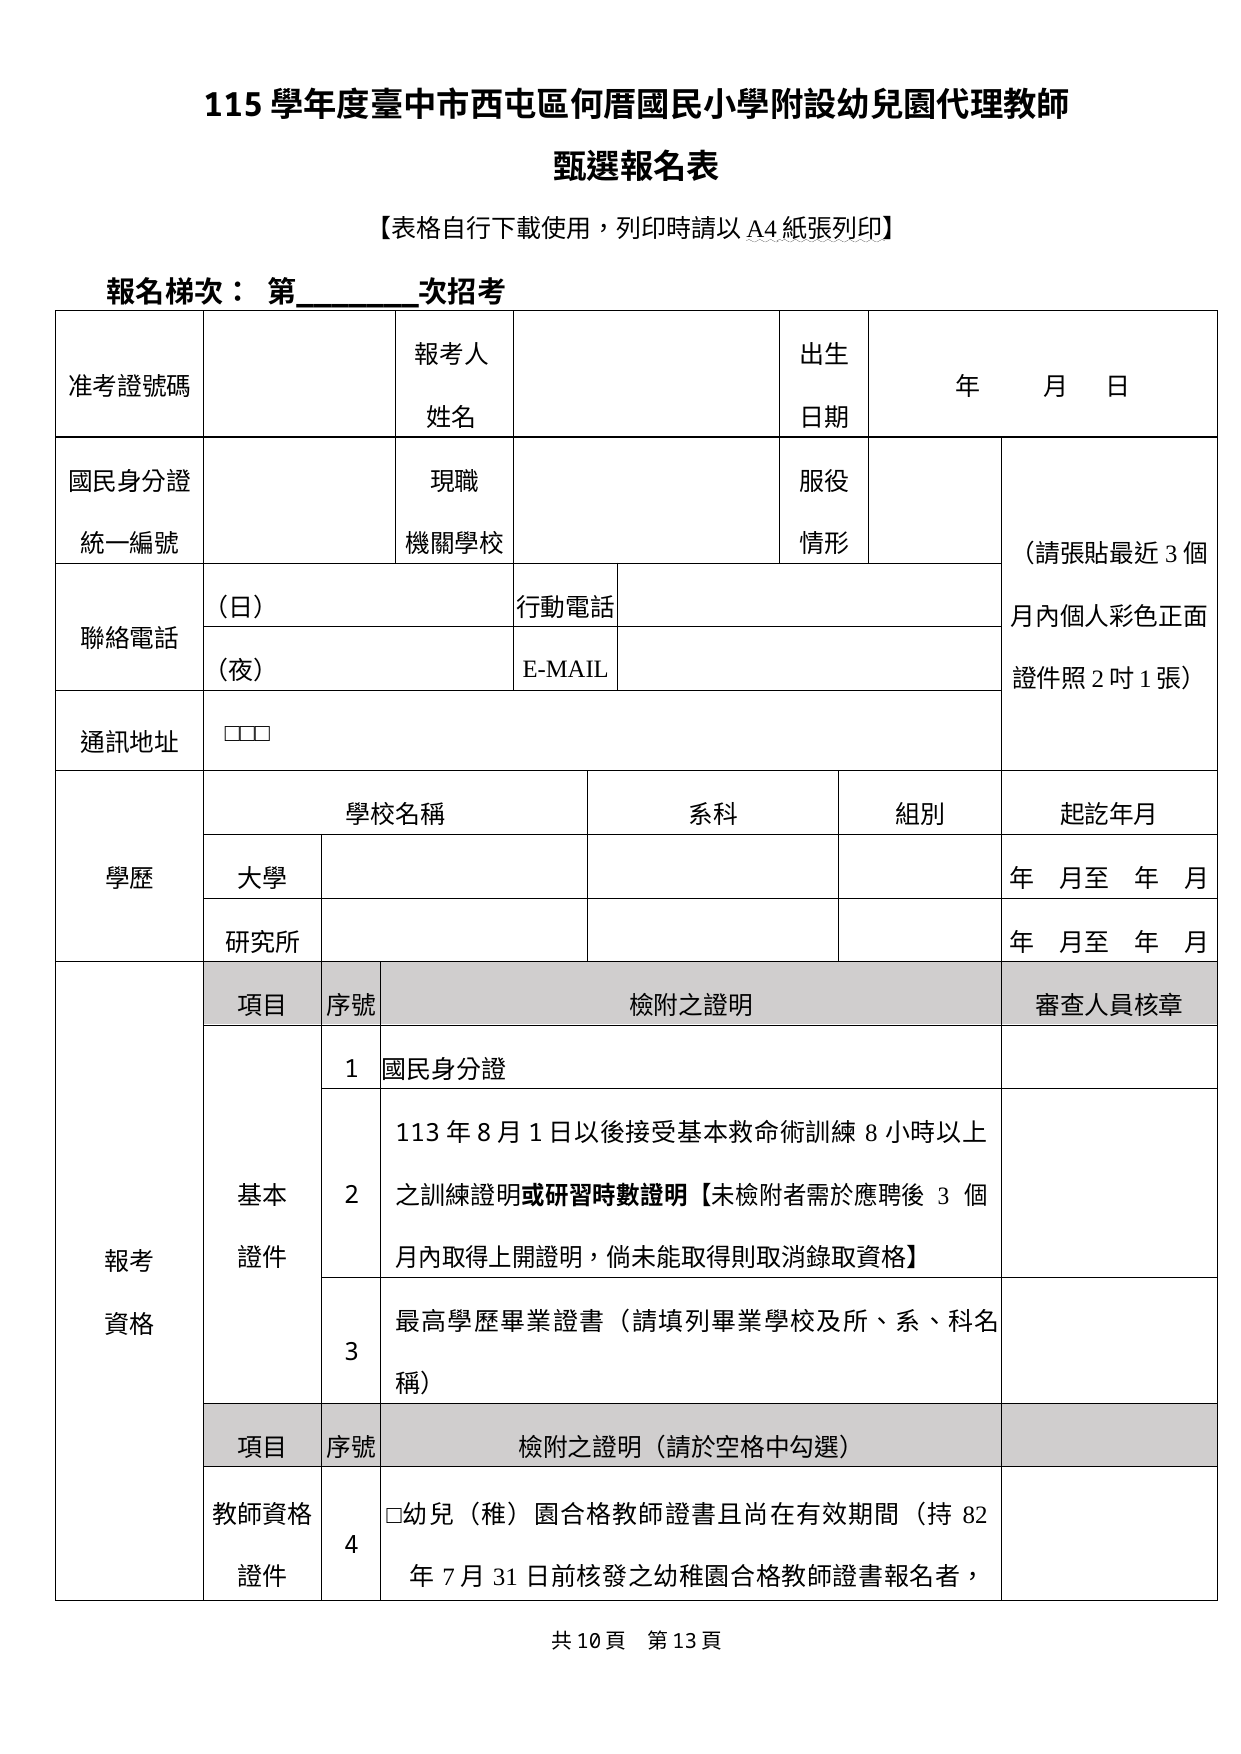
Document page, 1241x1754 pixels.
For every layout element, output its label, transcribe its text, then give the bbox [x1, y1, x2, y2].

table_cell 序號 [322, 1404, 380, 1466]
table_cell [1002, 1089, 1217, 1277]
table_cell 1 [322, 1026, 380, 1088]
text 報名梯次： 第_______次招考 [106, 248, 1167, 310]
table_cell 學歷 [56, 771, 203, 961]
table_cell 現職 機關學校 [396, 438, 513, 562]
table_cell [588, 835, 838, 897]
table_cell 113年8月1日以後接受基本救命術訓練 8 小時以上之訓練證明或研習時數證明【未檢附者需於應聘後 3 個月內取得上開證明，倘未能取得則取消錄取資格】 [381, 1089, 1001, 1277]
table_cell 序號 [322, 962, 380, 1024]
table_cell 2 [322, 1089, 380, 1277]
table_header 准考證號碼 [56, 311, 203, 436]
table_header 年 月 日 [869, 311, 1217, 436]
table_cell [588, 899, 838, 961]
table_cell 系科 [588, 771, 838, 834]
table_cell [204, 438, 395, 562]
table_cell 大學 [204, 835, 321, 897]
table_cell 國民身分證 [381, 1026, 1001, 1088]
table_cell 學校名稱 [204, 771, 587, 834]
table_cell 研究所 [204, 899, 321, 961]
table_cell [1002, 1026, 1217, 1088]
table_cell 教師資格 證件 [204, 1467, 321, 1599]
table_cell 國民身分證 統一編號 [56, 438, 203, 562]
table_cell 基本 證件 [204, 1026, 321, 1403]
text 【表格自行下載使用，列印時請以A4紙張列印】 [106, 185, 1167, 248]
table_cell [322, 899, 587, 961]
table_cell □□□ [204, 691, 1001, 770]
table_cell 年 月至 年 月 [1002, 835, 1217, 897]
table_cell 組別 [839, 771, 1001, 834]
table_cell 檢附之證明（請於空格中勾選） [381, 1404, 1001, 1466]
table_cell E-MAIL [514, 627, 617, 689]
table_cell 起訖年月 [1002, 771, 1217, 834]
table_cell 項目 [204, 962, 321, 1024]
table_cell [869, 438, 1001, 562]
table_cell [322, 835, 587, 897]
table_cell 4 [322, 1467, 380, 1599]
table_cell [618, 564, 1001, 626]
table_cell 報考 資格 [56, 962, 203, 1599]
table_cell 審查人員核章 [1002, 962, 1217, 1024]
table_cell [1002, 1467, 1217, 1599]
table_cell 聯絡電話 [56, 564, 203, 689]
table_cell 行動電話 [514, 564, 617, 626]
table_header 出生 日期 [780, 311, 868, 436]
table_cell （夜） [204, 627, 513, 689]
table_cell [1002, 1404, 1217, 1466]
table_header [514, 311, 779, 436]
table_cell （請張貼最近 3 個月內個人彩色正面證件照2吋1張） [1002, 438, 1217, 770]
table_cell [514, 438, 779, 562]
table_cell 通訊地址 [56, 691, 203, 770]
table_header [204, 311, 395, 436]
table_cell 服役 情形 [780, 438, 868, 562]
table_cell 年 月至 年 月 [1002, 899, 1217, 961]
table_cell 3 [322, 1278, 380, 1403]
table_header 報考人 姓名 [396, 311, 513, 436]
table_cell 最高學歷畢業證書（請填列畢業學校及所、系、科名稱） [381, 1278, 1001, 1403]
table_cell 項目 [204, 1404, 321, 1466]
table_cell [839, 899, 1001, 961]
text 甄選報名表 [106, 123, 1167, 185]
text 115學年度臺中市西屯區何厝國民小學附設幼兒園代理教師 [106, 60, 1167, 123]
table_cell （日） [204, 564, 513, 626]
table_cell [618, 627, 1001, 689]
table_cell □幼兒（稚）園合格教師證書且尚在有效期間（持 82 年 7月 31 日前核發之幼稚園合格教師證書報名者， [381, 1467, 1001, 1599]
table_cell 檢附之證明 [381, 962, 1001, 1024]
table_cell [839, 835, 1001, 897]
table_cell [1002, 1278, 1217, 1403]
